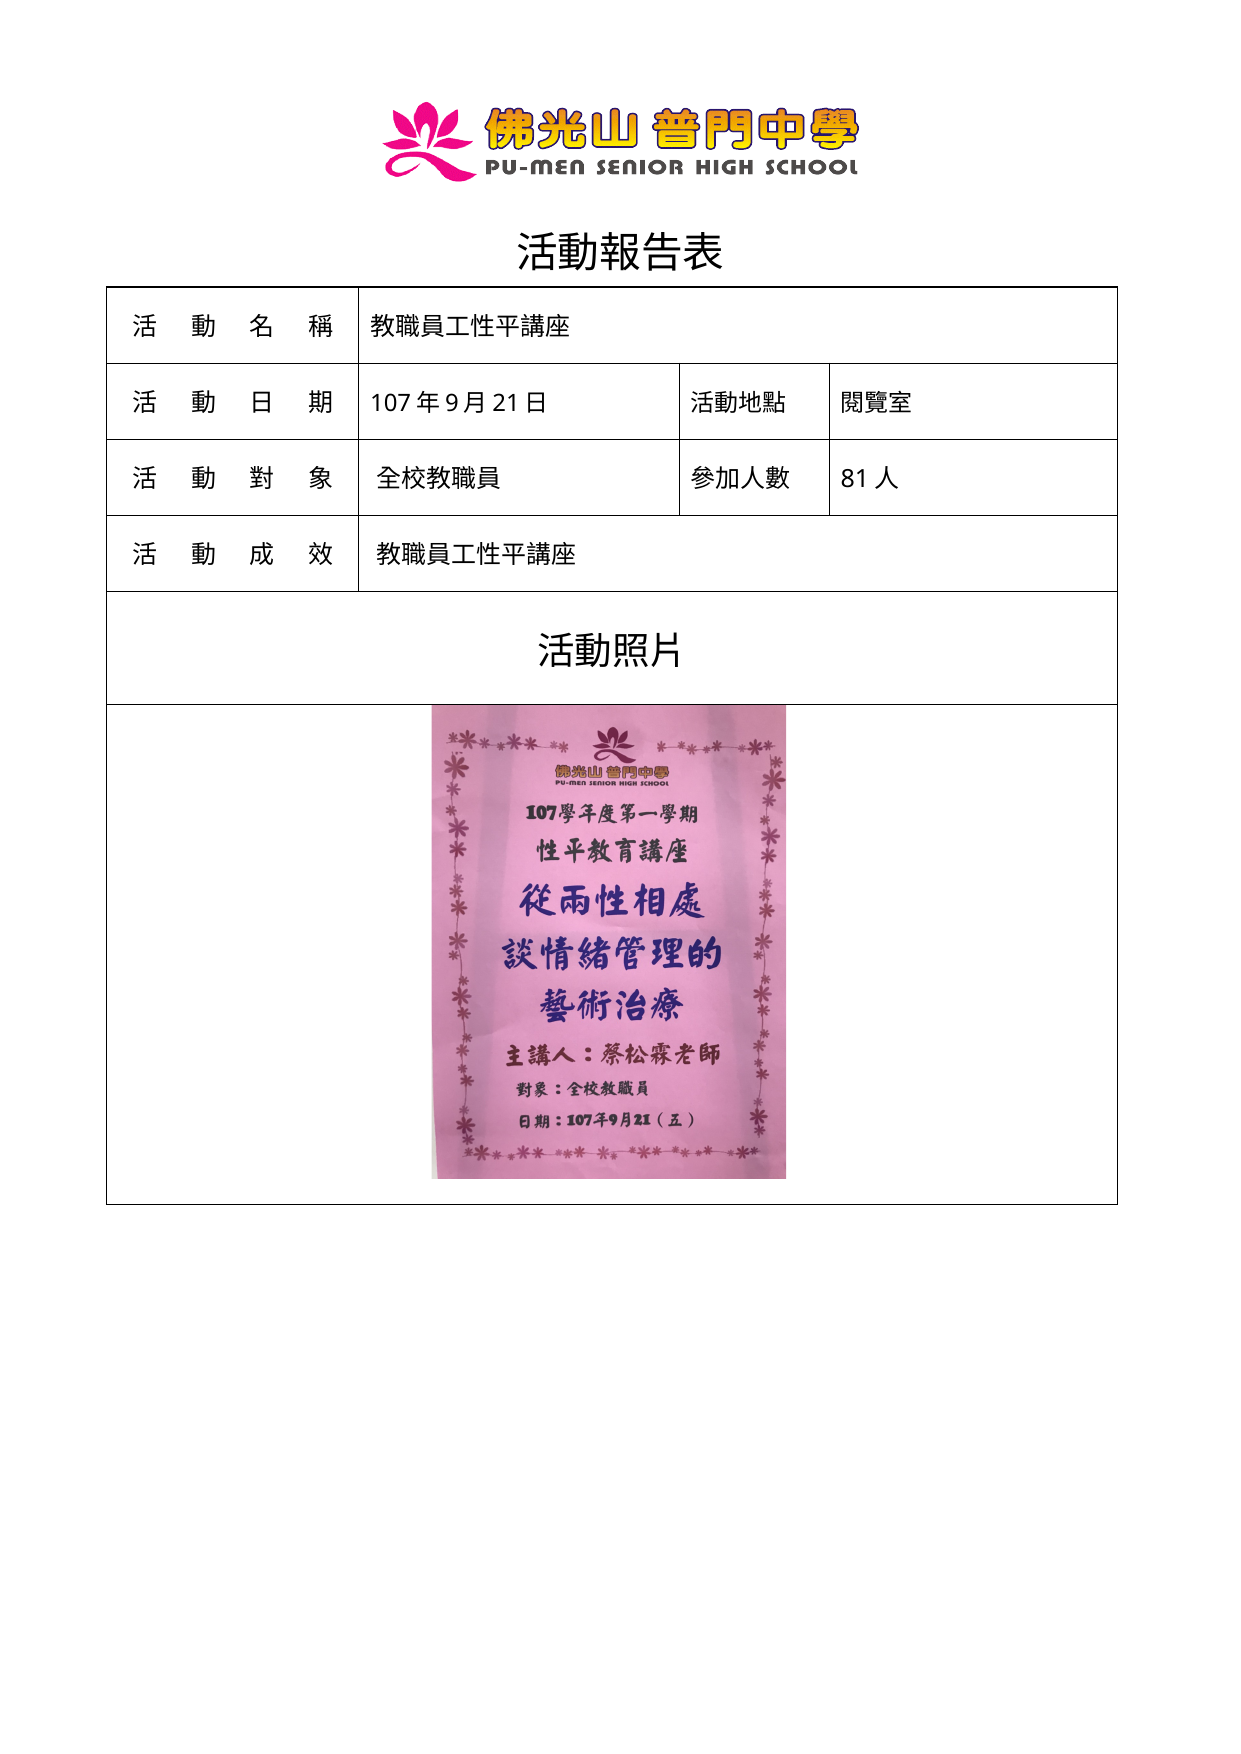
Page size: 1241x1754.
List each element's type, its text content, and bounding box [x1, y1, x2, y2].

table_cell 參加人數 [680, 440, 829, 514]
text 活動報告表 [118, 211, 1122, 286]
table_cell 教職員工性平講座 [359, 516, 1117, 591]
table_cell 活動日期 [107, 364, 358, 438]
picture [431, 705, 787, 1179]
table_header 活動名稱 [107, 288, 358, 362]
table_cell 活動成效 [107, 516, 358, 591]
table_cell 107年9月21日 [359, 364, 679, 438]
picture [378, 98, 862, 185]
table_cell [107, 705, 1117, 1204]
table_cell 活動照片 [107, 592, 1117, 704]
table_cell 閱覽室 [830, 364, 1117, 438]
table_cell 81人 [830, 440, 1117, 514]
table_cell 全校教職員 [359, 440, 679, 514]
table_header 教職員工性平講座 [359, 288, 1117, 362]
table_cell 活動地點 [680, 364, 829, 438]
table_cell 活動對象 [107, 440, 358, 514]
